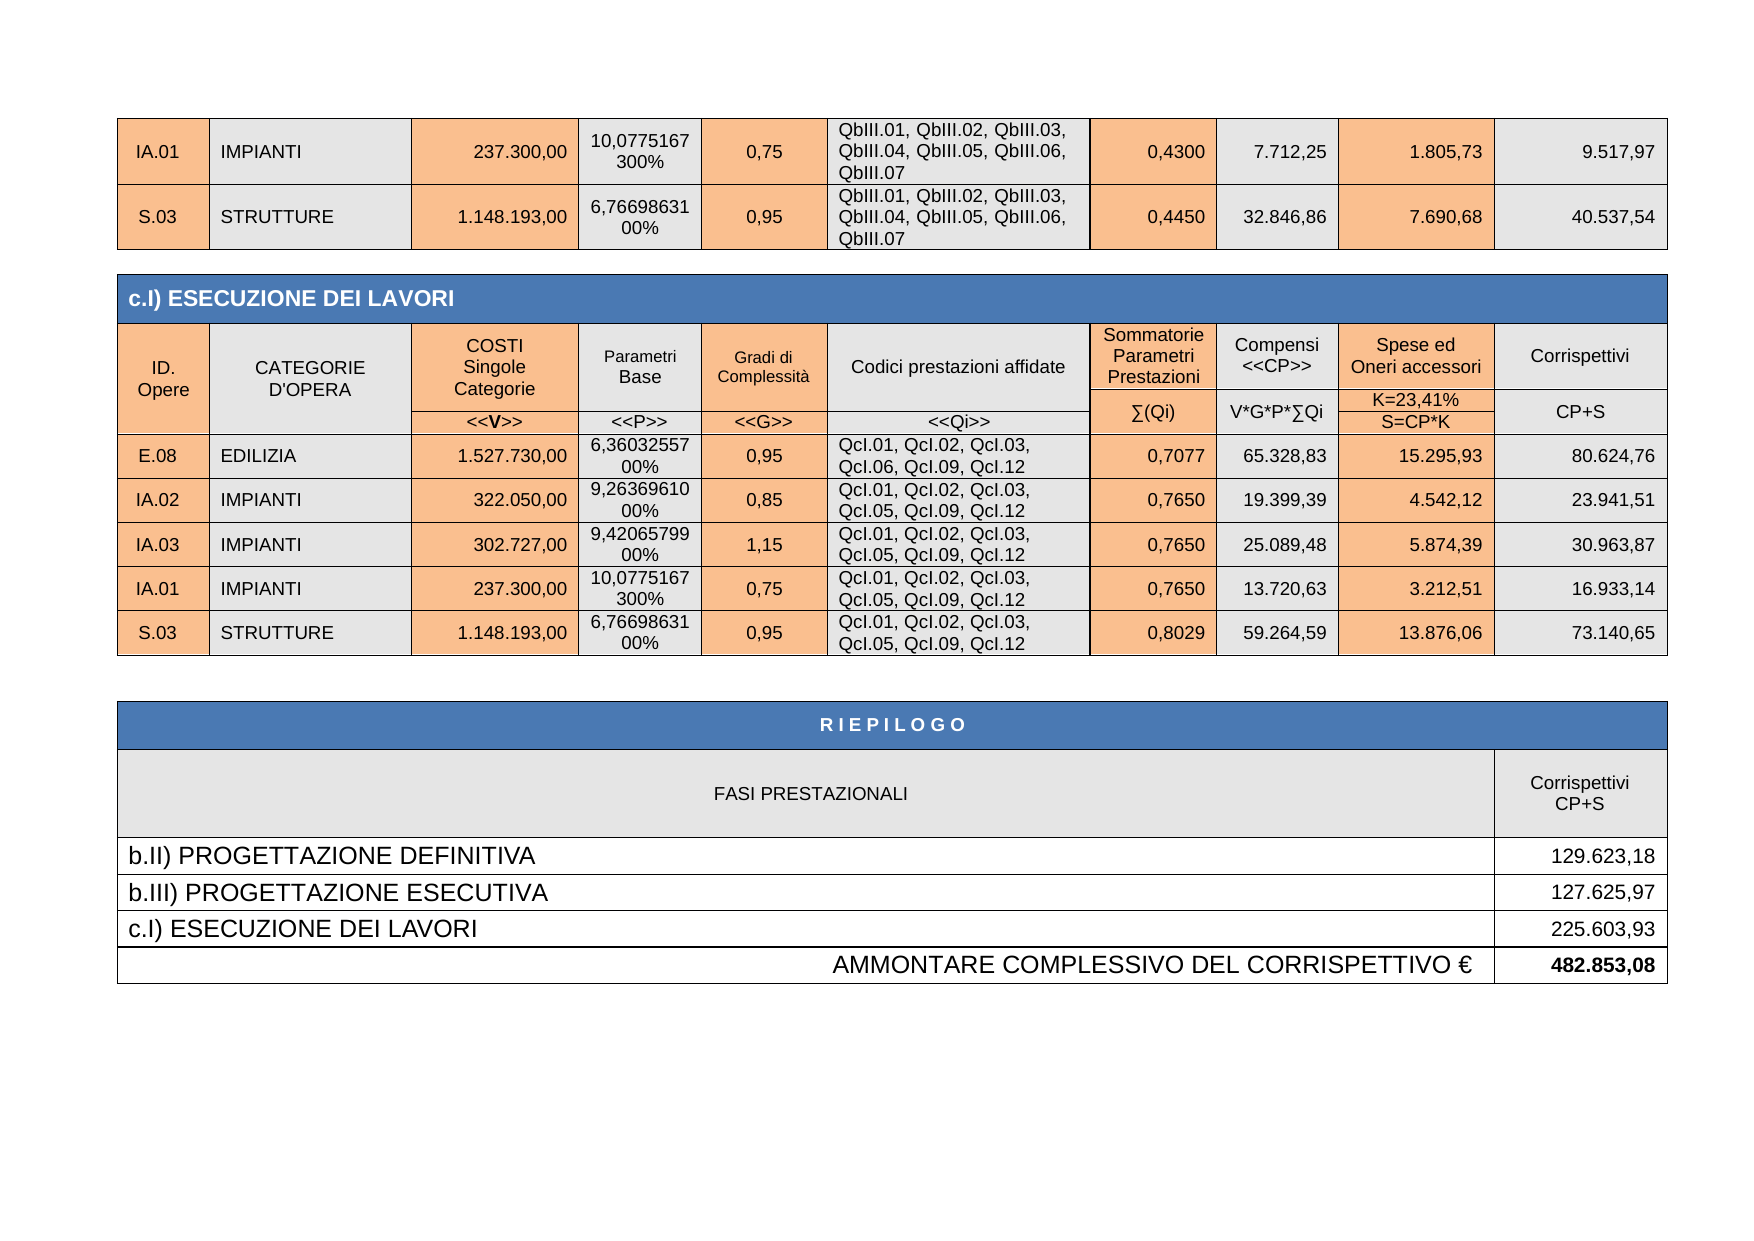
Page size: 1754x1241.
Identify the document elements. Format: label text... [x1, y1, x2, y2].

table_cell STRUTTURE [210, 185, 411, 249]
table_cell 73.140,65 [1495, 611, 1667, 654]
table_cell ID. Opere [118, 324, 209, 433]
table_cell FASI PRESTAZIONALI [118, 750, 1494, 837]
table_header IMPIANTI [210, 119, 411, 184]
table_header R I E P I L O G O [118, 702, 1667, 749]
table_cell 13.720,63 [1217, 567, 1338, 610]
table_cell 129.623,18 [1495, 838, 1667, 873]
table_cell Corrispettivi [1495, 324, 1667, 388]
table_cell 0,7650 [1091, 479, 1216, 522]
table_cell 1.148.193,00 [412, 611, 578, 654]
table_cell CP+S [1495, 390, 1667, 433]
table_cell CATEGORIE D'OPERA [210, 324, 411, 433]
table_cell V*G*P*∑Qi [1217, 390, 1338, 433]
table_cell 302.727,00 [412, 523, 578, 566]
table_cell 225.603,93 [1495, 911, 1667, 946]
table_cell 322.050,00 [412, 479, 578, 522]
table_cell IA.03 [118, 523, 209, 566]
table_cell IMPIANTI [210, 567, 411, 610]
table_cell STRUTTURE [210, 611, 411, 654]
table_cell QcI.01, QcI.02, QcI.03, QcI.06, QcI.09, QcI.12 [828, 435, 1089, 478]
table_cell 0,7077 [1091, 435, 1216, 478]
table_cell <<Qi>> [828, 412, 1089, 433]
table_cell b.II) PROGETTAZIONE DEFINITIVA [118, 838, 1494, 873]
table_cell 59.264,59 [1217, 611, 1338, 654]
table_cell 0,7650 [1091, 523, 1216, 566]
table_cell 237.300,00 [412, 567, 578, 610]
table_cell 65.328,83 [1217, 435, 1338, 478]
table_cell <<P>> [579, 412, 701, 433]
table_cell 482.853,08 [1495, 948, 1667, 983]
table_cell 15.295,93 [1339, 435, 1494, 478]
table_cell 9,42065799 00% [579, 523, 701, 566]
table_cell S=CP*K [1339, 412, 1494, 433]
table_cell <<G>> [702, 412, 827, 433]
table_cell Corrispettivi CP+S [1495, 750, 1667, 837]
table_header 0,75 [702, 119, 827, 184]
table_cell QcI.01, QcI.02, QcI.03, QcI.05, QcI.09, QcI.12 [828, 611, 1089, 654]
table_cell QcI.01, QcI.02, QcI.03, QcI.05, QcI.09, QcI.12 [828, 479, 1089, 522]
table_cell 3.212,51 [1339, 567, 1494, 610]
table_cell S.03 [118, 185, 209, 249]
table_cell ∑(Qi) [1091, 390, 1216, 433]
table_cell 6,76698631 00% [579, 611, 701, 654]
table_cell 0,95 [702, 435, 827, 478]
table_cell K=23,41% [1339, 390, 1494, 411]
table_cell 5.874,39 [1339, 523, 1494, 566]
table_cell 16.933,14 [1495, 567, 1667, 610]
table_cell E.08 [118, 435, 209, 478]
table_cell b.III) PROGETTAZIONE ESECUTIVA [118, 875, 1494, 910]
table_cell 40.537,54 [1495, 185, 1667, 249]
table_cell 30.963,87 [1495, 523, 1667, 566]
table_cell 32.846,86 [1217, 185, 1338, 249]
table_header 1.805,73 [1339, 119, 1494, 184]
table_cell COSTI Singole Categorie [412, 324, 578, 411]
table_cell 19.399,39 [1217, 479, 1338, 522]
table_cell Spese ed Oneri accessori [1339, 324, 1494, 388]
table_cell 0,95 [702, 185, 827, 249]
table_cell 6,76698631 00% [579, 185, 701, 249]
table_cell QcI.01, QcI.02, QcI.03, QcI.05, QcI.09, QcI.12 [828, 523, 1089, 566]
table_cell 1,15 [702, 523, 827, 566]
table_cell 0,8029 [1091, 611, 1216, 654]
table_cell S.03 [118, 611, 209, 654]
table_cell QbIII.01, QbIII.02, QbIII.03, QbIII.04, QbIII.05, QbIII.06, QbIII.07 [828, 185, 1089, 249]
table_cell 25.089,48 [1217, 523, 1338, 566]
table_cell 23.941,51 [1495, 479, 1667, 522]
table_cell Compensi <<CP>> [1217, 324, 1338, 388]
table_header 0,4300 [1091, 119, 1216, 184]
table_cell 0,7650 [1091, 567, 1216, 610]
table_cell 127.625,97 [1495, 875, 1667, 910]
table_header 10,0775167 300% [579, 119, 701, 184]
table_cell 9,26369610 00% [579, 479, 701, 522]
table_cell 0,4450 [1091, 185, 1216, 249]
table_cell IMPIANTI [210, 479, 411, 522]
table_cell 13.876,06 [1339, 611, 1494, 654]
table_cell 0,95 [702, 611, 827, 654]
table_cell Codici prestazioni affidate [828, 324, 1089, 411]
table_header c.I) ESECUZIONE DEI LAVORI [118, 275, 1667, 323]
table_cell 4.542,12 [1339, 479, 1494, 522]
table_cell IA.01 [118, 567, 209, 610]
table_cell Sommatorie Parametri Prestazioni [1091, 324, 1216, 388]
table_cell <<V>> [412, 412, 578, 433]
table_cell AMMONTARE COMPLESSIVO DEL CORRISPETTIVO € [118, 948, 1494, 983]
table_header 9.517,97 [1495, 119, 1667, 184]
table_header IA.01 [118, 119, 209, 184]
table_cell 10,0775167 300% [579, 567, 701, 610]
table_cell 7.690,68 [1339, 185, 1494, 249]
table_cell 80.624,76 [1495, 435, 1667, 478]
table_cell 1.527.730,00 [412, 435, 578, 478]
table_cell 1.148.193,00 [412, 185, 578, 249]
table_cell 6,36032557 00% [579, 435, 701, 478]
table_cell Gradi di Complessità [702, 324, 827, 411]
table_cell 0,75 [702, 567, 827, 610]
table_cell EDILIZIA [210, 435, 411, 478]
table_cell c.I) ESECUZIONE DEI LAVORI [118, 911, 1494, 946]
table_header QbIII.01, QbIII.02, QbIII.03, QbIII.04, QbIII.05, QbIII.06, QbIII.07 [828, 119, 1089, 184]
table_header 7.712,25 [1217, 119, 1338, 184]
table_cell QcI.01, QcI.02, QcI.03, QcI.05, QcI.09, QcI.12 [828, 567, 1089, 610]
table_cell 0,85 [702, 479, 827, 522]
table_cell IMPIANTI [210, 523, 411, 566]
table_cell Parametri Base [579, 324, 701, 411]
table_cell IA.02 [118, 479, 209, 522]
table_header 237.300,00 [412, 119, 578, 184]
